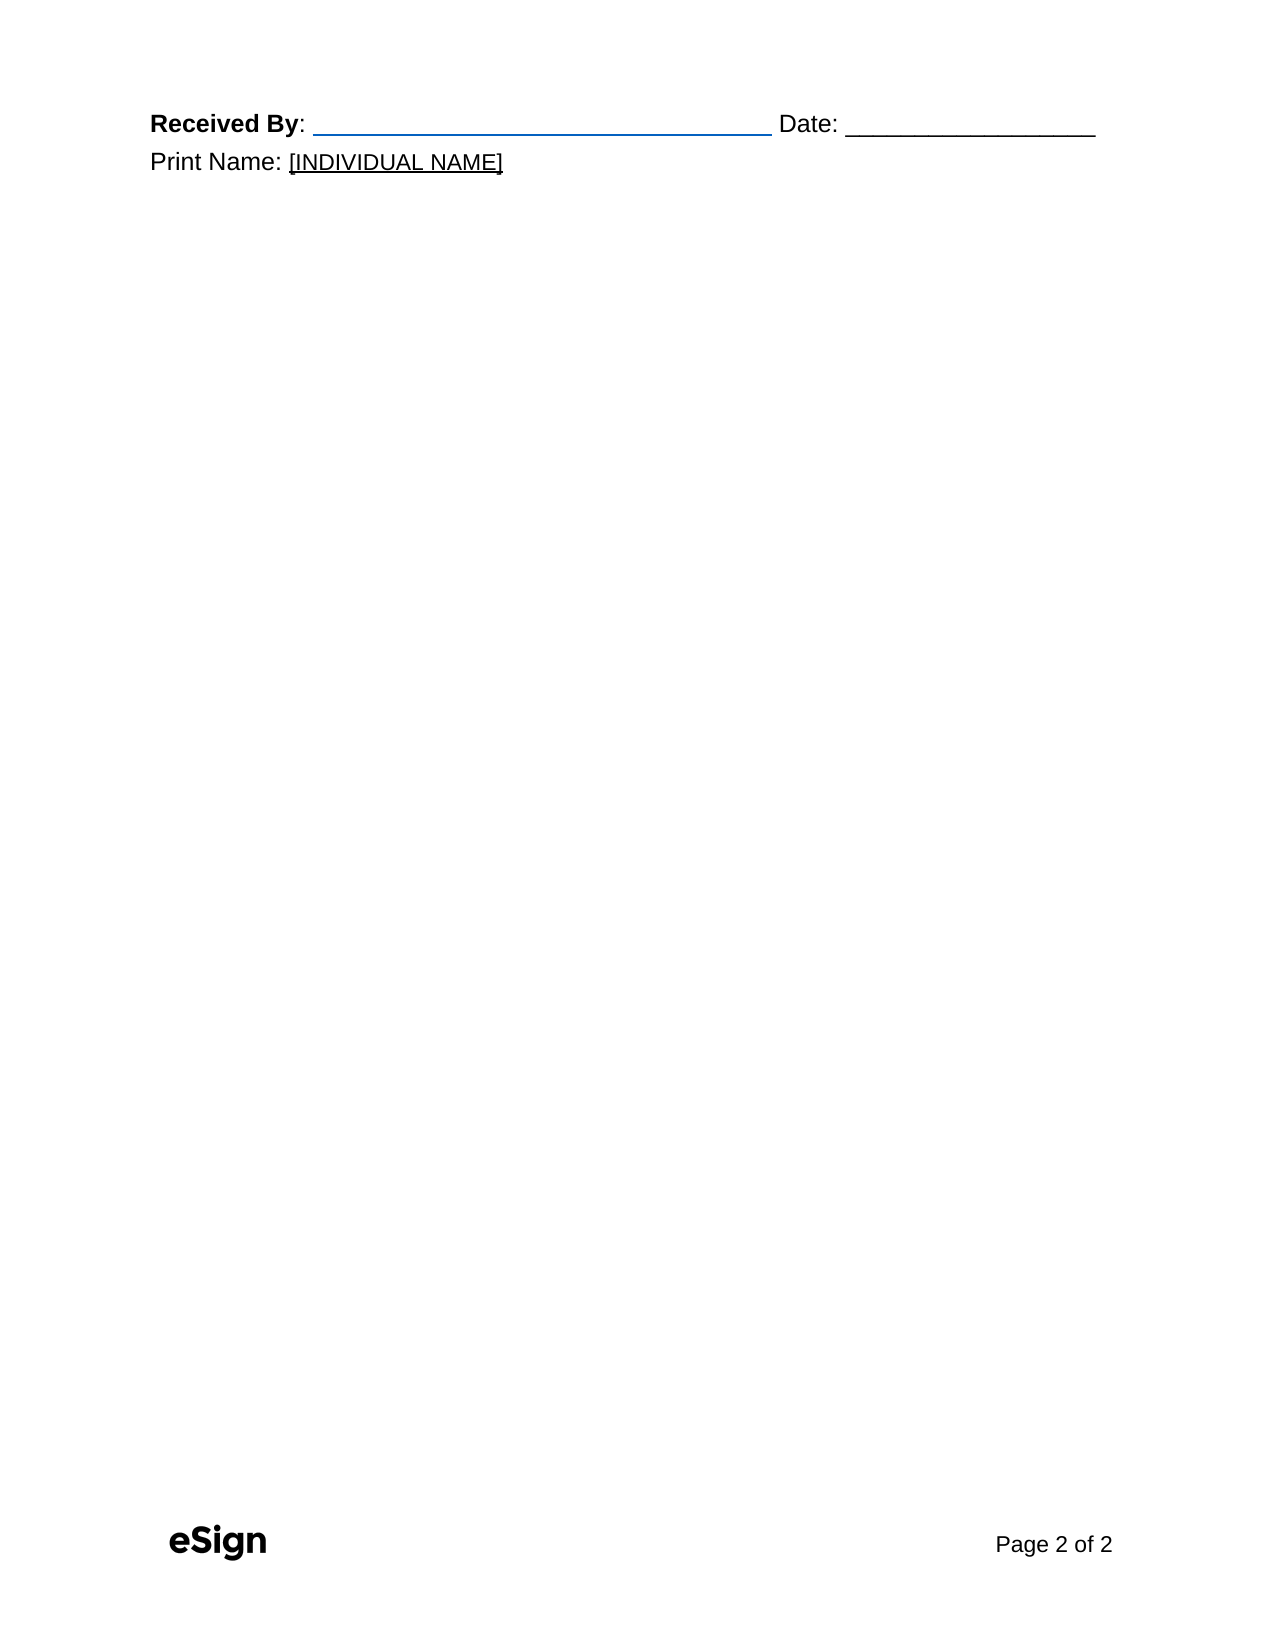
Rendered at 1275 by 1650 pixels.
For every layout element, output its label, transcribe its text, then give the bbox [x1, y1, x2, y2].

text Received By: Date: __________________ Print Name: [INDIVIDUAL NAME] [150, 109, 1162, 175]
